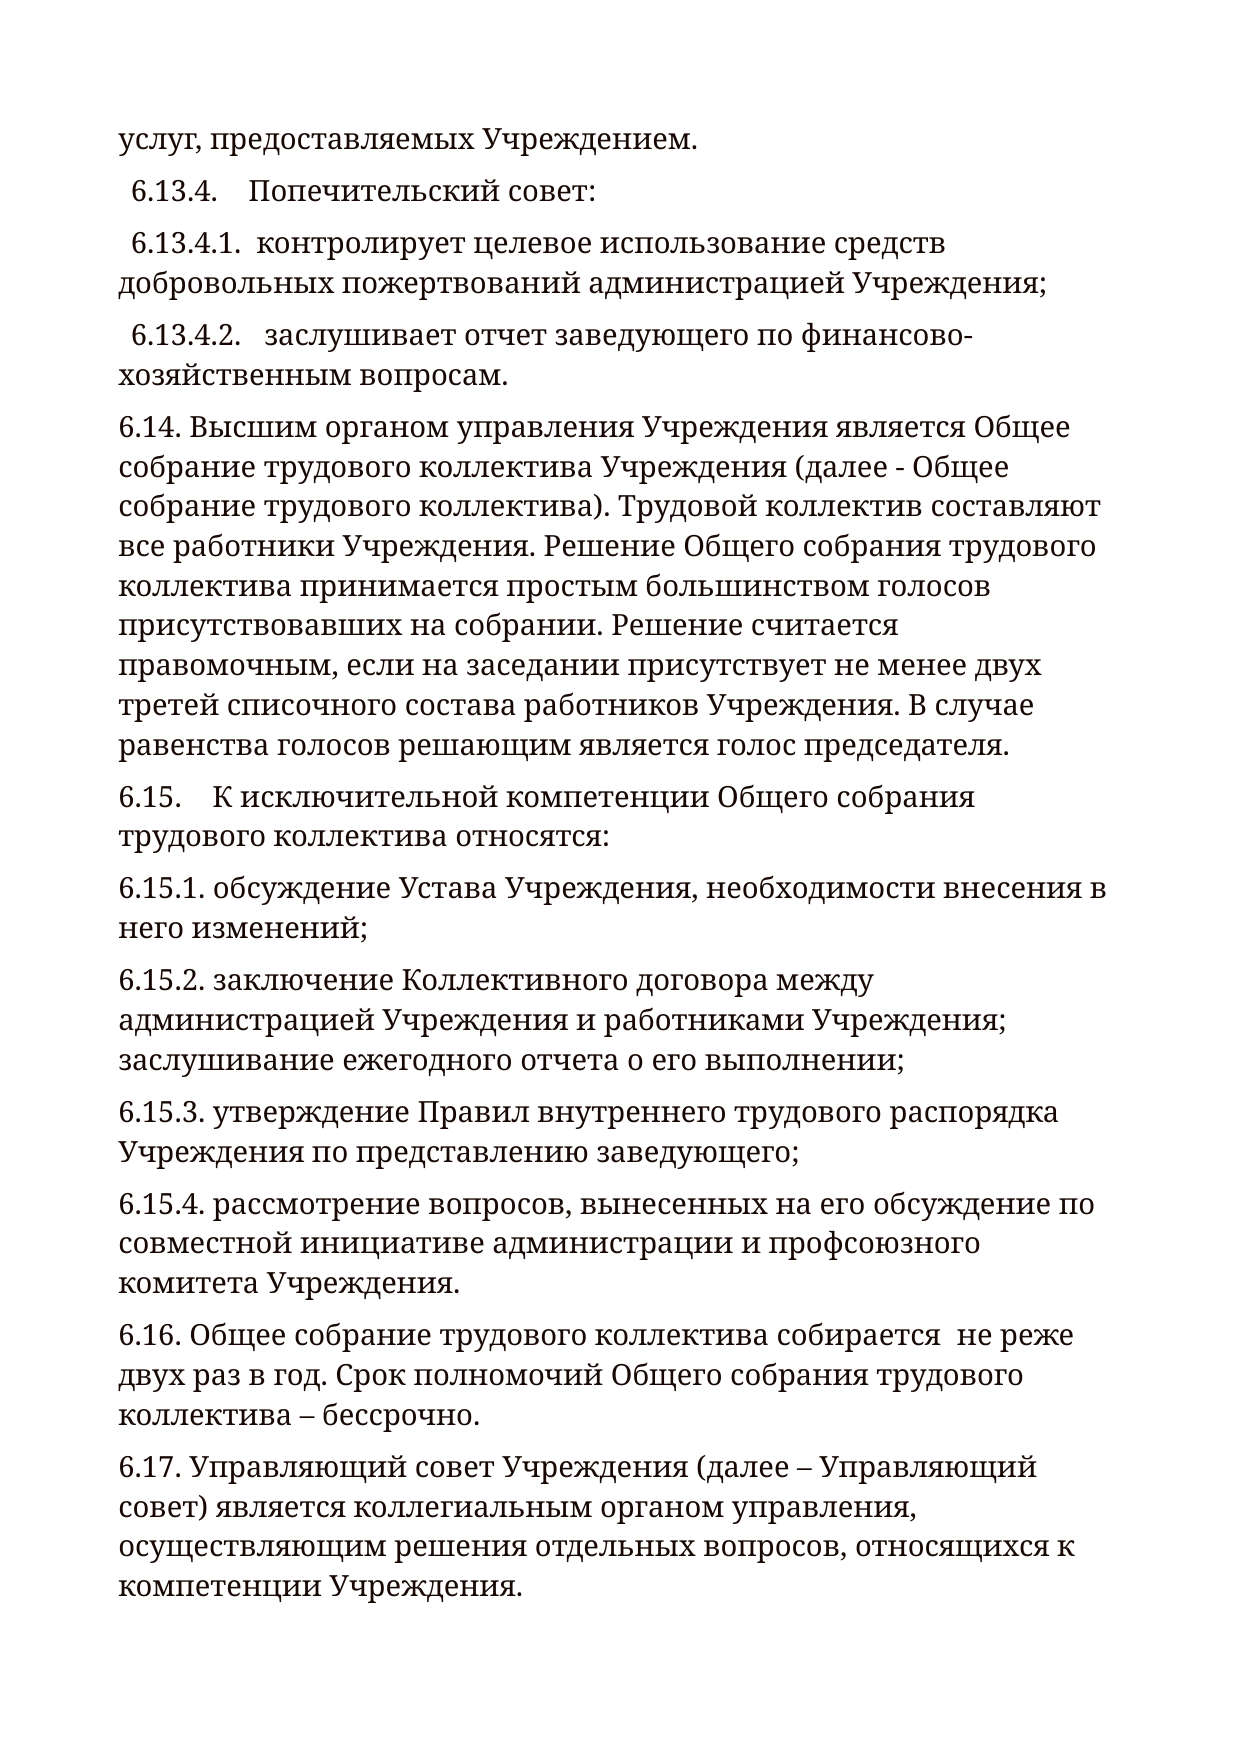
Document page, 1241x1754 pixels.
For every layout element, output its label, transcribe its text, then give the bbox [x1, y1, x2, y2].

text 6.13.4.1. контролирует целевое использование средств добровольных пожертвований администрацией Учреждения; [118, 222, 1122, 302]
text 6.15.3. утверждение Правил внутреннего трудового распорядка Учреждения по представлению заведующего; [118, 1091, 1122, 1171]
text 6.17. Управляющий совет Учреждения (далее – Управляющий совет) является коллегиальным органом управления, осуществляющим решения отдельных вопросов, относящихся к компетенции Учреждения. [118, 1446, 1122, 1605]
text 6.14. Высшим органом управления Учреждения является Общее собрание трудового коллектива Учреждения (далее - Общее собрание трудового коллектива). Трудовой коллектив составляют все работники Учреждения. Решение Общего собрания трудового коллектива принимается простым большинством голосов присутствовавших на собрании. Решение считается правомочным, если на заседании присутствует не менее двух третей списочного состава работников Учреждения. В случае равенства голосов решающим является голос председателя. [118, 406, 1122, 763]
text 6.13.4. Попечительский совет: [118, 170, 1122, 210]
text 6.13.4.2. заслушивает отчет заведующего по финансово-хозяйственным вопросам. [118, 314, 1122, 394]
text 6.15.2. заключение Коллективного договора между администрацией Учреждения и работниками Учреждения; заслушивание ежегодного отчета о его выполнении; [118, 960, 1122, 1079]
text услуг, предоставляемых Учреждением. [118, 118, 1122, 158]
text 6.16. Общее собрание трудового коллектива собирается не реже двух раз в год. Срок полномочий Общего собрания трудового коллектива – бессрочно. [118, 1315, 1122, 1434]
text 6.15. К исключительной компетенции Общего собрания трудового коллектива относятся: [118, 776, 1122, 855]
text 6.15.4. рассмотрение вопросов, вынесенных на его обсуждение по совместной инициативе администрации и профсоюзного комитета Учреждения. [118, 1183, 1122, 1302]
text 6.15.1. обсуждение Устава Учреждения, необходимости внесения в него изменений; [118, 868, 1122, 947]
